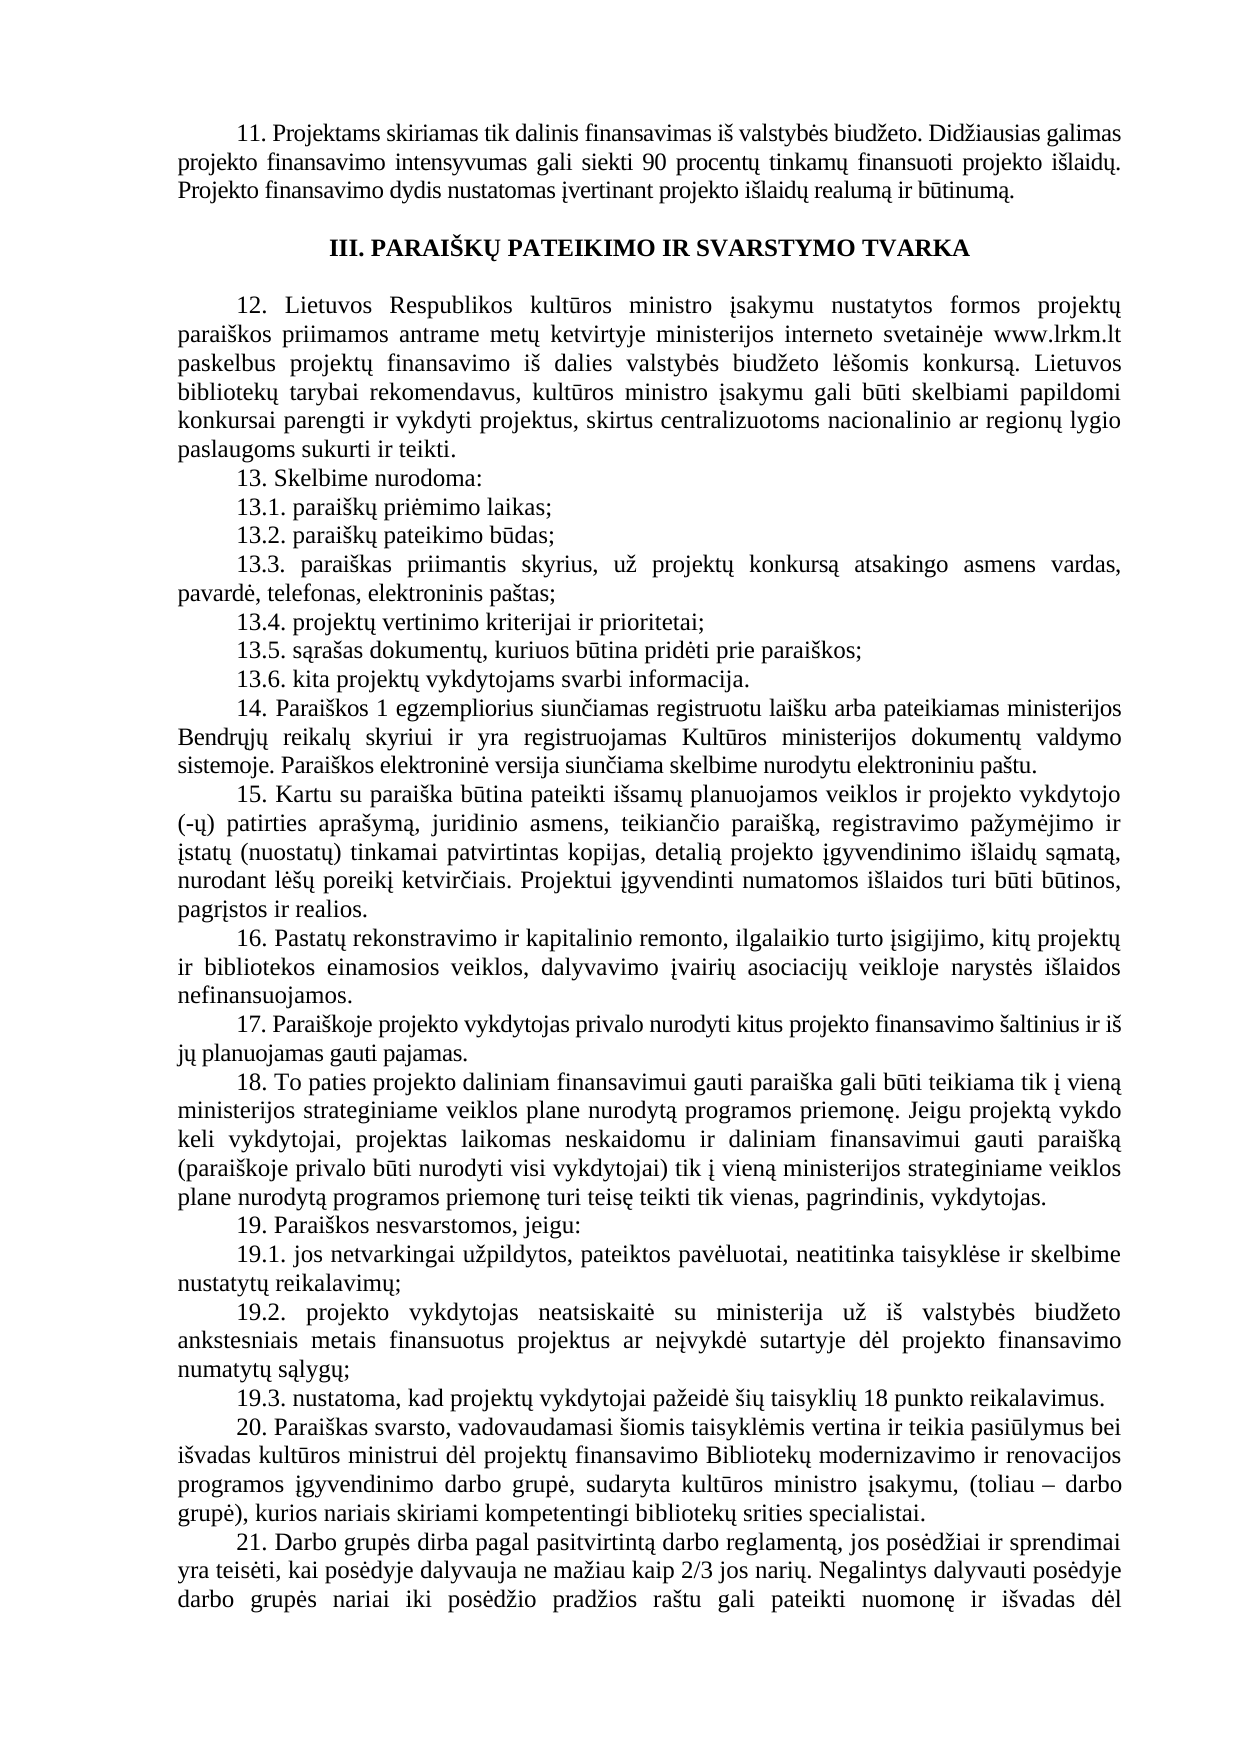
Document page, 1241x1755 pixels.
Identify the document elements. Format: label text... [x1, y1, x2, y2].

text 19.1. jos netvarkingai užpildytos, pateiktos pavėluotai, neatitinka taisyklėse ir skelbime nustatytų reikalavimų; [177, 1239, 1122, 1297]
text 15. Kartu su paraiška būtina pateikti išsamų planuojamos veiklos ir projekto vykdytojo (-ų) patirties aprašymą, juridinio asmens, teikiančio paraišką, registravimo pažymėjimo ir įstatų (nuostatų) tinkamai patvirtintas kopijas, detalią projekto įgyvendinimo išlaidų sąmatą, nurodant lėšų poreikį ketvirčiais. Projektui įgyvendinti numatomos išlaidos turi būti būtinos, pagrįstos ir realios. [177, 779, 1122, 923]
text 16. Pastatų rekonstravimo ir kapitalinio remonto, ilgalaikio turto įsigijimo, kitų projektų ir bibliotekos einamosios veiklos, dalyvavimo įvairių asociacijų veikloje narystės išlaidos nefinansuojamos. [177, 923, 1122, 1009]
text 13. Skelbime nurodoma: [177, 463, 1122, 492]
text 13.4. projektų vertinimo kriterijai ir prioritetai; [177, 607, 1122, 636]
text 14. Paraiškos 1 egzempliorius siunčiamas registruotu laišku arba pateikiamas ministerijos Bendrųjų reikalų skyriui ir yra registruojamas Kultūros ministerijos dokumentų valdymo sistemoje. Paraiškos elektroninė versija siunčiama skelbime nurodytu elektroniniu paštu. [177, 693, 1122, 779]
text 13.5. sąrašas dokumentų, kuriuos būtina pridėti prie paraiškos; [177, 636, 1122, 664]
text 18. To paties projekto daliniam finansavimui gauti paraiška gali būti teikiama tik į vieną ministerijos strateginiame veiklos plane nurodytą programos priemonę. Jeigu projektą vykdo keli vykdytojai, projektas laikomas neskaidomu ir daliniam finansavimui gauti paraišką (paraiškoje privalo būti nurodyti visi vykdytojai) tik į vieną ministerijos strateginiame veiklos plane nurodytą programos priemonę turi teisę teikti tik vienas, pagrindinis, vykdytojas. [177, 1067, 1122, 1211]
text 17. Paraiškoje projekto vykdytojas privalo nurodyti kitus projekto finansavimo šaltinius ir iš jų planuojamas gauti pajamas. [177, 1009, 1122, 1067]
text 13.2. paraiškų pateikimo būdas; [177, 521, 1122, 549]
text 11. Projektams skiriamas tik dalinis finansavimas iš valstybės biudžeto. Didžiausias galimas projekto finansavimo intensyvumas gali siekti 90 procentų tinkamų finansuoti projekto išlaidų. Projekto finansavimo dydis nustatomas įvertinant projekto išlaidų realumą ir būtinumą. [177, 118, 1122, 204]
text 19.3. nustatoma, kad projektų vykdytojai pažeidė šių taisyklių 18 punkto reikalavimus. [177, 1383, 1122, 1412]
text 19.2. projekto vykdytojas neatsiskaitė su ministerija už iš valstybės biudžeto ankstesniais metais finansuotus projektus ar neįvykdė sutartyje dėl projekto finansavimo numatytų sąlygų; [177, 1297, 1122, 1383]
text 12. Lietuvos Respublikos kultūros ministro įsakymu nustatytos formos projektų paraiškos priimamos antrame metų ketvirtyje ministerijos interneto svetainėje www.lrkm.lt paskelbus projektų finansavimo iš dalies valstybės biudžeto lėšomis konkursą. Lietuvos bibliotekų tarybai rekomendavus, kultūros ministro įsakymu gali būti skelbiami papildomi konkursai parengti ir vykdyti projektus, skirtus centralizuotoms nacionalinio ar regionų lygio paslaugoms sukurti ir teikti. [177, 291, 1122, 463]
text 20. Paraiškas svarsto, vadovaudamasi šiomis taisyklėmis vertina ir teikia pasiūlymus bei išvadas kultūros ministrui dėl projektų finansavimo Bibliotekų modernizavimo ir renovacijos programos įgyvendinimo darbo grupė, sudaryta kultūros ministro įsakymu, (toliau – darbo grupė), kurios nariais skiriami kompetentingi bibliotekų srities specialistai. [177, 1412, 1122, 1527]
text 19. Paraiškos nesvarstomos, jeigu: [177, 1211, 1122, 1239]
text 13.3. paraiškas priimantis skyrius, už projektų konkursą atsakingo asmens vardas, pavardė, telefonas, elektroninis paštas; [177, 549, 1122, 607]
text 13.6. kita projektų vykdytojams svarbi informacija. [177, 664, 1122, 693]
text III. PARAIŠKŲ PATEIKIMO IR SVARSTYMO TVARKA [177, 233, 1122, 262]
text 21. Darbo grupės dirba pagal pasitvirtintą darbo reglamentą, jos posėdžiai ir sprendimai yra teisėti, kai posėdyje dalyvauja ne mažiau kaip 2/3 jos narių. Negalintys dalyvauti posėdyje darbo grupės nariai iki posėdžio pradžios raštu gali pateikti nuomonę ir išvadas dėl [177, 1527, 1122, 1613]
text 13.1. paraiškų priėmimo laikas; [177, 492, 1122, 521]
